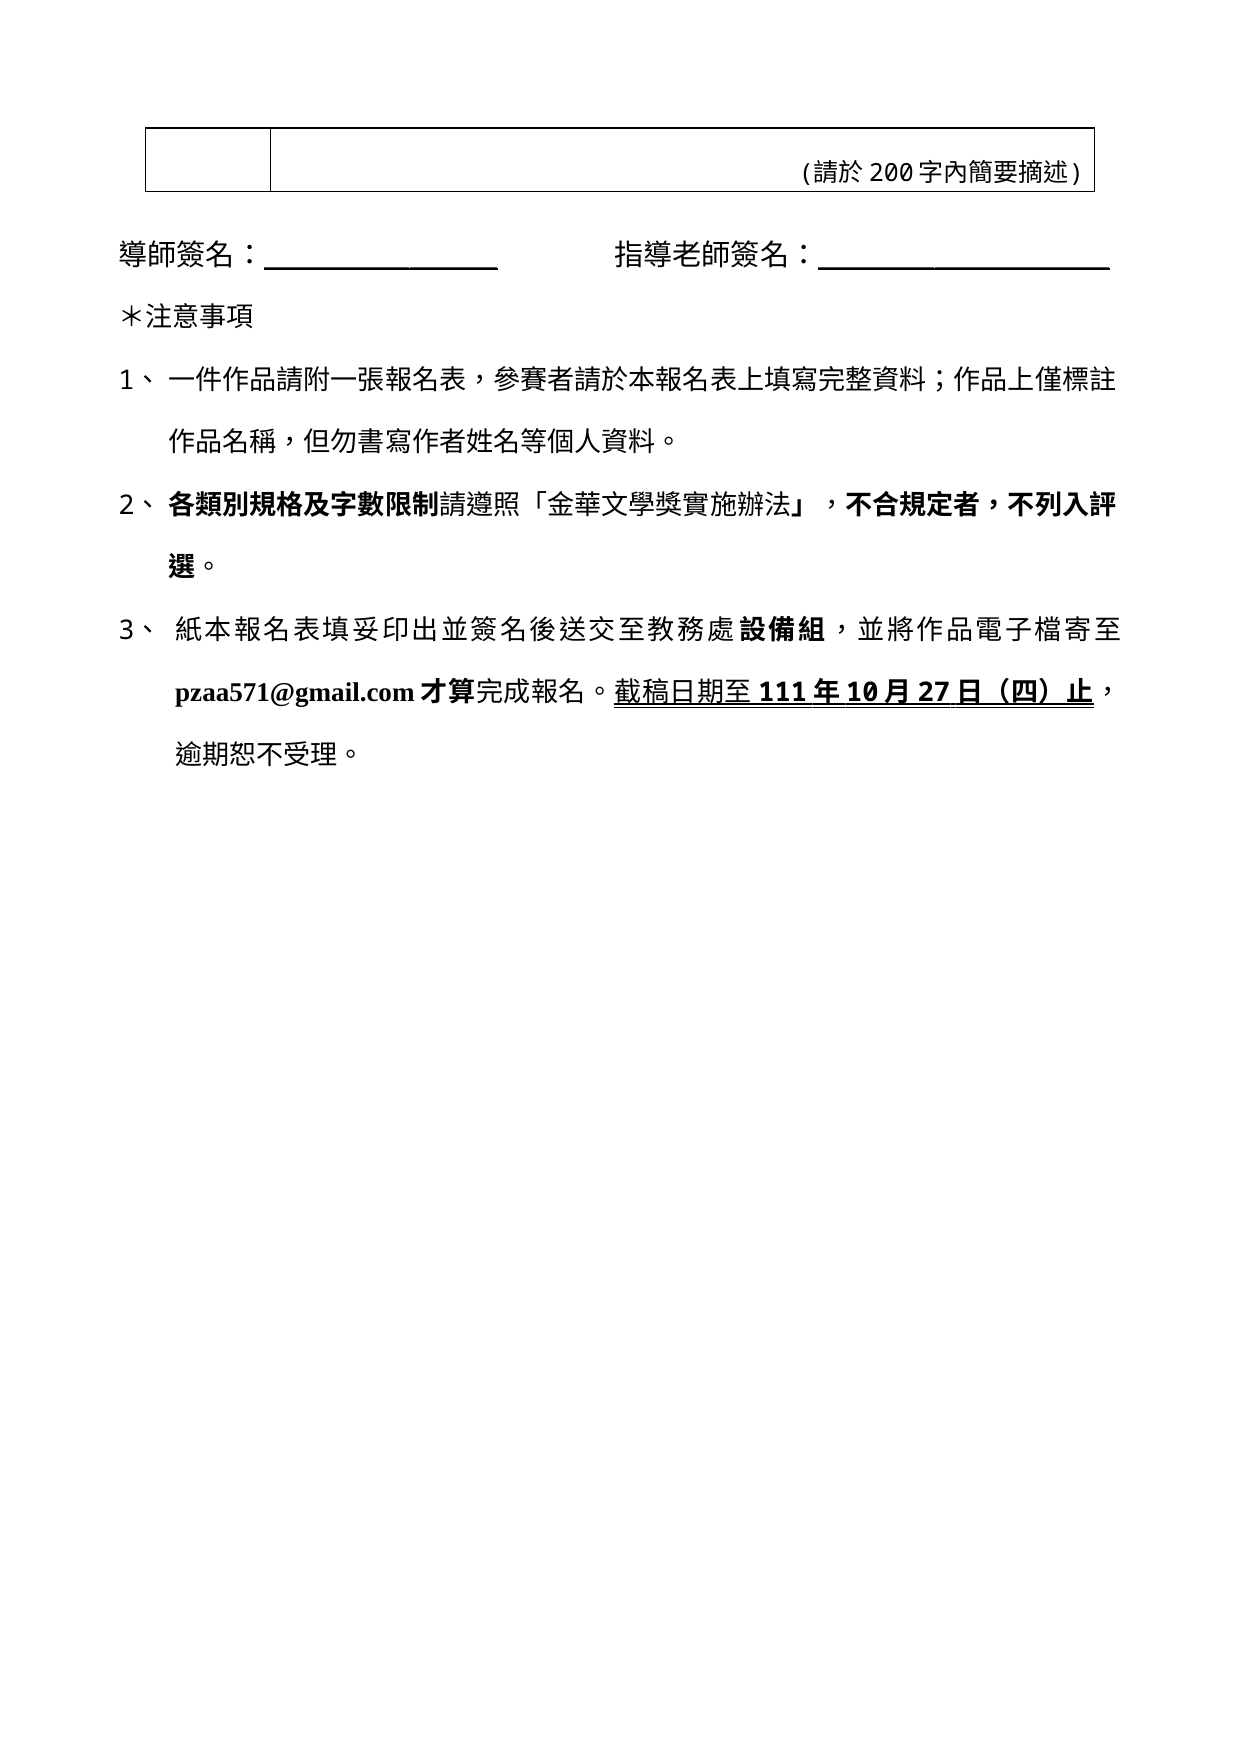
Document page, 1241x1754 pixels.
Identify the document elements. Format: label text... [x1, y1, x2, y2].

list 一件作品請附一張報名表，參賽者請於本報名表上填寫完整資料；作品上僅標註作品名稱，但勿書寫作者姓名等個人資料。 [118, 336, 1122, 461]
list 紙本報名表填妥印出並簽名後送交至教務處設備組，並將作品電子檔寄至pzaa571@gmail.com才算完成報名。截稿日期至111年10月27日（四）止，逾期恕不受理。 [118, 586, 1122, 773]
list 各類別規格及字數限制請遵照「金華文學獎實施辦法」，不合規定者，不列入評選。 [118, 461, 1122, 586]
table_cell (請於200字內簡要摘述) [271, 129, 1094, 191]
text ＊注意事項 [118, 273, 1122, 336]
table_cell [146, 129, 270, 191]
text 導師簽名：＿＿＿＿＿＿＿＿ 指導老師簽名：＿＿＿＿＿＿＿＿＿＿ [118, 211, 1122, 273]
